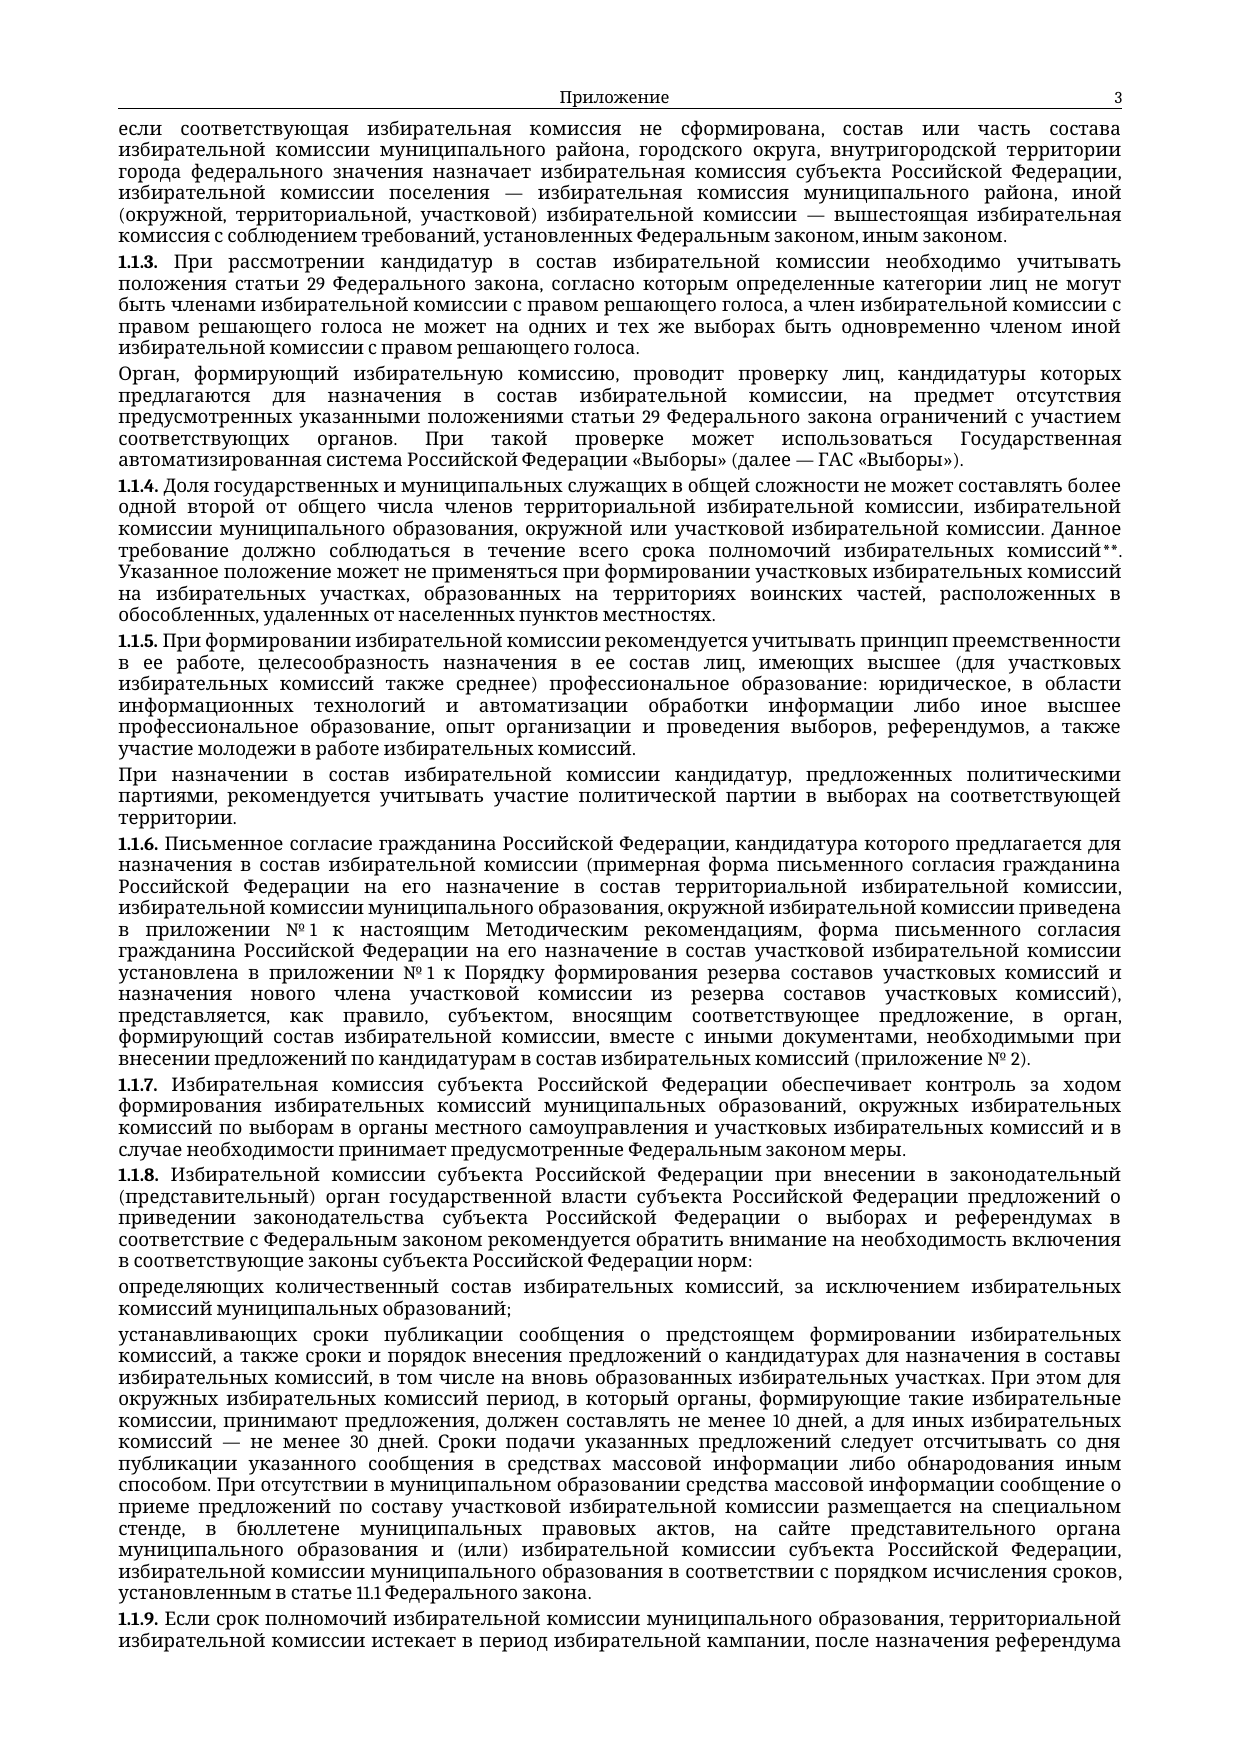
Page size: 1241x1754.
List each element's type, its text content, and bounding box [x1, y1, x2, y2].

text 1.1.6. Письменное согласие гражданина Российской Федерации, кандидатура которого предлагается для назначения в состав избирательной комиссии (примерная форма письменного согласия гражданина Российской Федерации на его назначение в состав территориальной избирательной комиссии, избирательной комиссии муниципального образования, окружной избирательной комиссии приведена в приложении № 1 к настоящим Методическим рекомендациям, форма письменного согласия гражданина Российской Федерации на его назначение в состав участковой избирательной комиссии установлена в приложении № 1 к Порядку формирования резерва составов участковых комиссий и назначения нового члена участковой комиссии из резерва составов участковых комиссий), представляется, как правило, субъектом, вносящим соответствующее предложение, в орган, формирующий состав избирательной комиссии, вместе с иными документами, необходимыми при внесении предложений по кандидатурам в состав избирательных комиссий (приложение № 2). [118, 833, 1122, 1070]
text 1.1.9. Если срок полномочий избирательной комиссии муниципального образования, территориальной избирательной комиссии истекает в период избирательной кампании, после назначения референдума [118, 1608, 1122, 1652]
text если соответствующая избирательная комиссия не сформирована, состав или часть состава избирательной комиссии муниципального района, городского округа, внутригородской территории города федерального значения назначает избирательная комиссия субъекта Российской Федерации, избирательной комиссии поселения — избирательная комиссия муниципального района, иной (окружной, территориальной, участковой) избирательной комиссии — вышестоящая избирательная комиссия с соблюдением требований, установленных Федеральным законом, иным законом. [118, 118, 1122, 247]
text устанавливающих сроки публикации сообщения о предстоящем формировании избирательных комиссий, а также сроки и порядок внесения предложений о кандидатурах для назначения в составы избирательных комиссий, в том числе на вновь образованных избирательных участках. При этом для окружных избирательных комиссий период, в который органы, формирующие такие избирательные комиссии, принимают предложения, должен составлять не менее 10 дней, а для иных избирательных комиссий — не менее 30 дней. Сроки подачи указанных предложений следует отсчитывать со дня публикации указанного сообщения в средствах массовой информации либо обнародования иным способом. При отсутствии в муниципальном образовании средства массовой информации сообщение о приеме предложений по составу участковой избирательной комиссии размещается на специальном стенде, в бюллетене муниципальных правовых актов, на сайте представительного органа муниципального образования и (или) избирательной комиссии субъекта Российской Федерации, избирательной комиссии муниципального образования в соответствии с порядком исчисления сроков, установленным в статье 11.1 Федерального закона. [118, 1324, 1122, 1604]
text 1.1.4. Доля государственных и муниципальных служащих в общей сложности не может составлять более одной второй от общего числа членов территориальной избирательной комиссии, избирательной комиссии муниципального образования, окружной или участковой избирательной комиссии. Данное требование должно соблюдаться в течение всего срока полномочий избирательных комиссий**. Указанное положение может не применяться при формировании участковых избирательных комиссий на избирательных участках, образованных на территориях воинских частей, расположенных в обособленных, удаленных от населенных пунктов местностях. [118, 476, 1122, 626]
text 1.1.5. При формировании избирательной комиссии рекомендуется учитывать принцип преемственности в ее работе, целесообразность назначения в ее состав лиц, имеющих высшее (для участковых избирательных комиссий также среднее) профессиональное образование: юридическое, в области информационных технологий и автоматизации обработки информации либо иное высшее профессиональное образование, опыт организации и проведения выборов, референдумов, а также участие молодежи в работе избирательных комиссий. [118, 631, 1122, 760]
text 1.1.3. При рассмотрении кандидатур в состав избирательной комиссии необходимо учитывать положения статьи 29 Федерального закона, согласно которым определенные категории лиц не могут быть членами избирательной комиссии с правом решающего голоса, а член избирательной комиссии с правом решающего голоса не может на одних и тех же выборах быть одновременно членом иной избирательной комиссии с правом решающего голоса. [118, 252, 1122, 359]
text 1.1.8. Избирательной комиссии субъекта Российской Федерации при внесении в законодательный (представительный) орган государственной власти субъекта Российской Федерации предложений о приведении законодательства субъекта Российской Федерации о выборах и референдумах в соответствие с Федеральным законом рекомендуется обратить внимание на необходимость включения в соответствующие законы субъекта Российской Федерации норм: [118, 1165, 1122, 1273]
text При назначении в состав избирательной комиссии кандидатур, предложенных политическими партиями, рекомендуется учитывать участие политической партии в выборах на соответствующей территории. [118, 764, 1122, 829]
text Орган, формирующий избирательную комиссию, проводит проверку лиц, кандидатуры которых предлагаются для назначения в состав избирательной комиссии, на предмет отсутствия предусмотренных указанными положениями статьи 29 Федерального закона ограничений с участием соответствующих органов. При такой проверке может использоваться Государственная автоматизированная система Российской Федерации «Выборы» (далее — ГАС «Выборы»). [118, 363, 1122, 471]
text определяющих количественный состав избирательных комиссий, за исключением избирательных комиссий муниципальных образований; [118, 1277, 1122, 1320]
text 1.1.7. Избирательная комиссия субъекта Российской Федерации обеспечивает контроль за ходом формирования избирательных комиссий муниципальных образований, окружных избирательных комиссий по выборам в органы местного самоуправления и участковых избирательных комиссий и в случае необходимости принимает предусмотренные Федеральным законом меры. [118, 1074, 1122, 1161]
